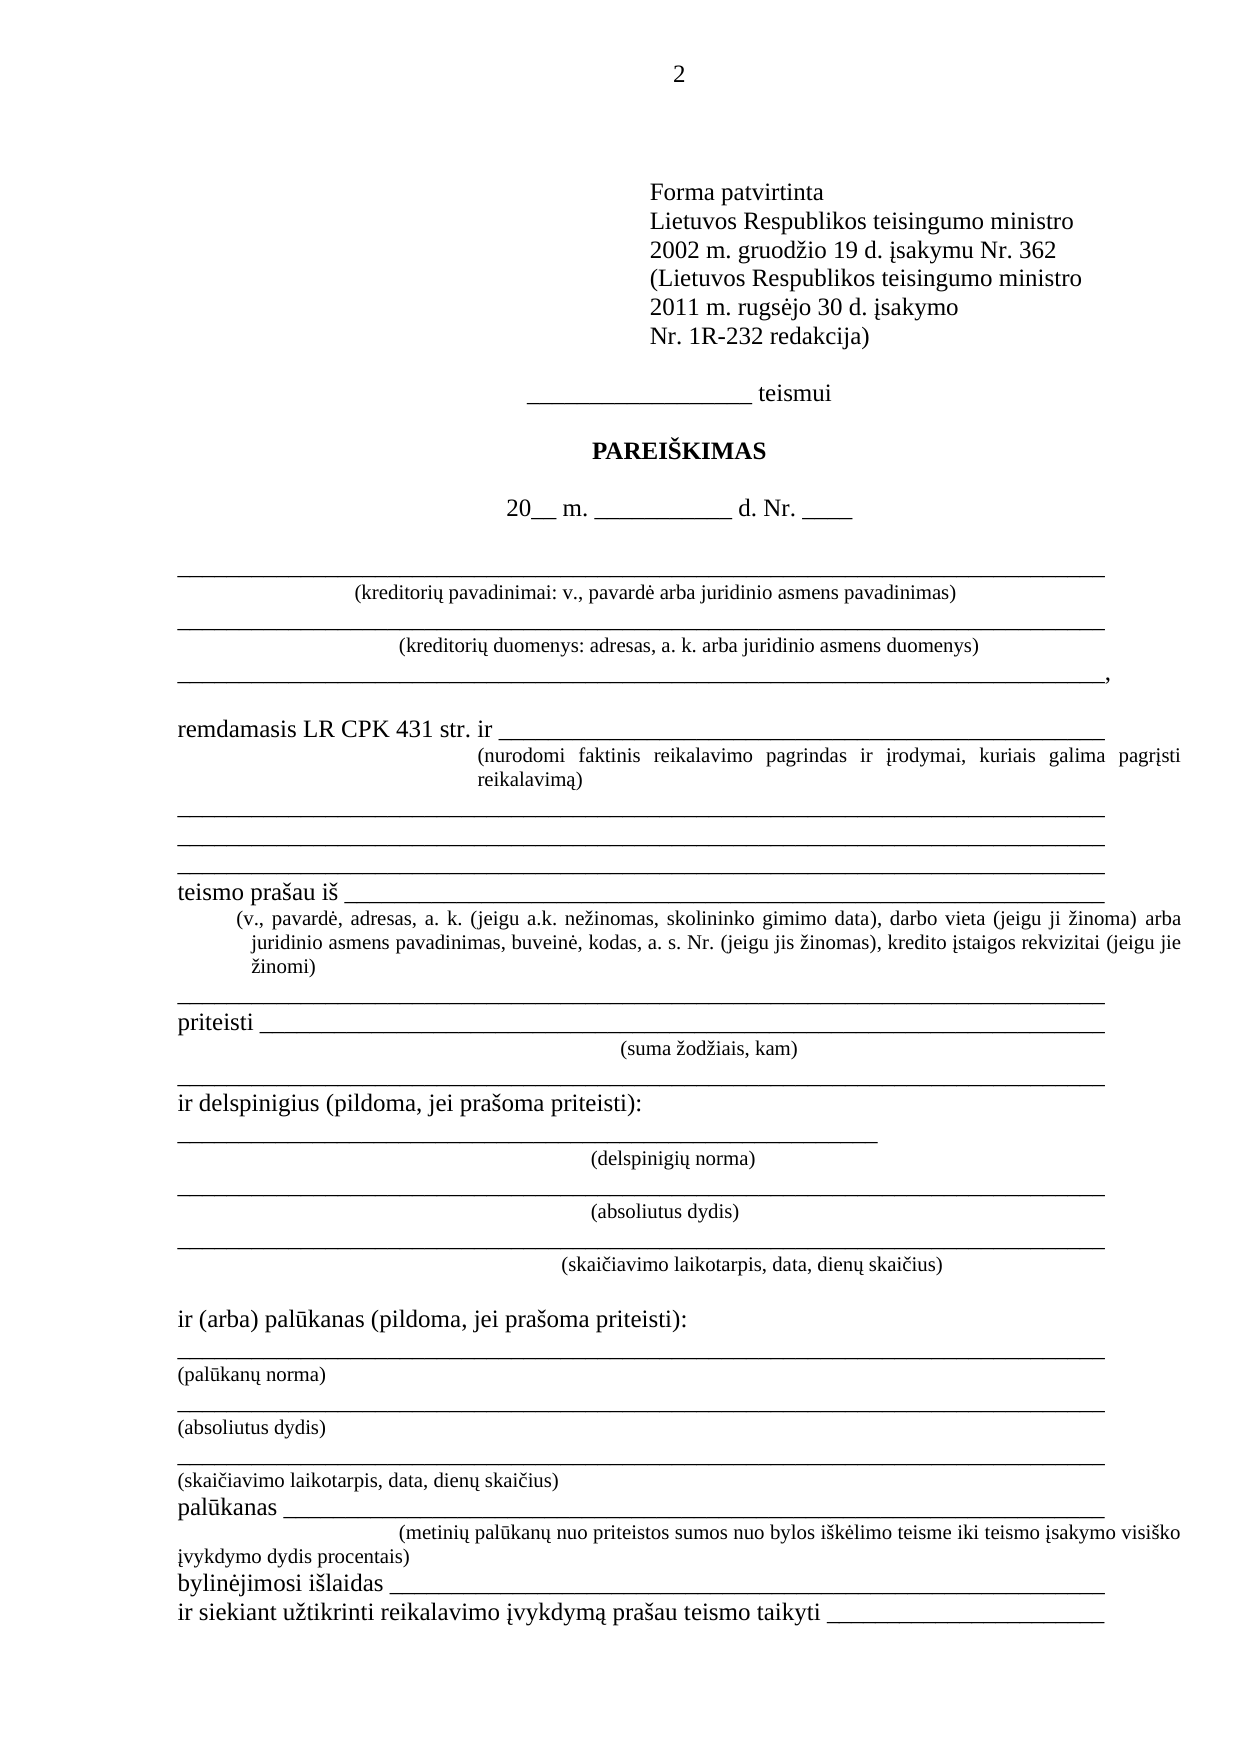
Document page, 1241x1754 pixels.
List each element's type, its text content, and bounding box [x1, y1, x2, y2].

text _ [177, 1223, 1181, 1252]
text PAREIŠKIMAS [177, 436, 1181, 465]
text (Lietuvos Respublikos teisingumo ministro [649, 263, 1181, 292]
text ir siekiant užtikrinti reikalavimo įvykdymą prašau teismo taikyti [177, 1597, 1181, 1626]
text Lietuvos Respublikos teisingumo ministro [649, 206, 1181, 235]
text (v., pavardė, adresas, a. k. (jeigu a.k. nežinomas, skolininko gimimo data), darbo vieta (jeigu ji žinoma) arba juridinio asmens pavadinimas, buveinė, kodas, a. s. Nr. (jeigu jis žinomas), kredito įstaigos rekvizitai (jeigu jie žinomi) [236, 906, 1181, 978]
text ir delspinigius (pildoma, jei prašoma priteisti): [177, 1088, 1181, 1117]
text _ [177, 791, 1181, 820]
text __________________ teismui [177, 378, 1181, 407]
text ir (arba) palūkanas (pildoma, jei prašoma priteisti): [177, 1304, 1181, 1333]
text _ [177, 1386, 1181, 1415]
text (nurodomi faktinis reikalavimo pagrindas ir įrodymai, kuriais galima pagrįsti reikalavimą) [477, 743, 1181, 791]
text 2011 m. rugsėjo 30 d. įsakymo [649, 292, 1181, 321]
text Forma patvirtinta [649, 177, 1181, 206]
text _ [177, 551, 1181, 580]
text (skaičiavimo laikotarpis, data, dienų skaičius) [177, 1467, 1181, 1492]
text (suma žodžiais, kam) [177, 1036, 1181, 1060]
text _ [177, 1117, 1181, 1146]
text _ , [177, 657, 1181, 685]
text _ [177, 1060, 1181, 1088]
text bylinėjimosi išlaidas [177, 1568, 1181, 1597]
text (absoliutus dydis) [177, 1199, 1181, 1223]
text 2002 m. gruodžio 19 d. įsakymu Nr. 362 [649, 235, 1181, 263]
text _ [177, 604, 1181, 632]
text priteisti [177, 1007, 1181, 1036]
text (delspinigių norma) [177, 1146, 1181, 1170]
text 20__ m. ___________ d. Nr. ____ [177, 493, 1181, 522]
text (absoliutus dydis) [177, 1415, 1181, 1439]
text (kreditorių pavadinimai: v., pavardė arba juridinio asmens pavadinimas) [177, 580, 1181, 604]
text (skaičiavimo laikotarpis, data, dienų skaičius) [177, 1252, 1181, 1276]
text (metinių palūkanų nuo priteistos sumos nuo bylos iškėlimo teisme iki teismo įsakymo visiško įvykdymo dydis procentais) [177, 1520, 1181, 1568]
text _ [177, 1333, 1181, 1362]
text (palūkanų norma) [177, 1362, 1181, 1386]
text _ [177, 820, 1181, 848]
text _ [177, 1170, 1181, 1199]
text (kreditorių duomenys: adresas, a. k. arba juridinio asmens duomenys) [177, 632, 1181, 657]
text _ [177, 848, 1181, 877]
text Nr. 1R-232 redakcija) [649, 321, 1181, 350]
text _ [177, 1439, 1181, 1467]
text palūkanas [177, 1492, 1181, 1520]
text remdamasis LR CPK 431 str. ir [177, 714, 1181, 743]
text teismo prašau iš [177, 877, 1181, 906]
text _ [177, 978, 1181, 1007]
